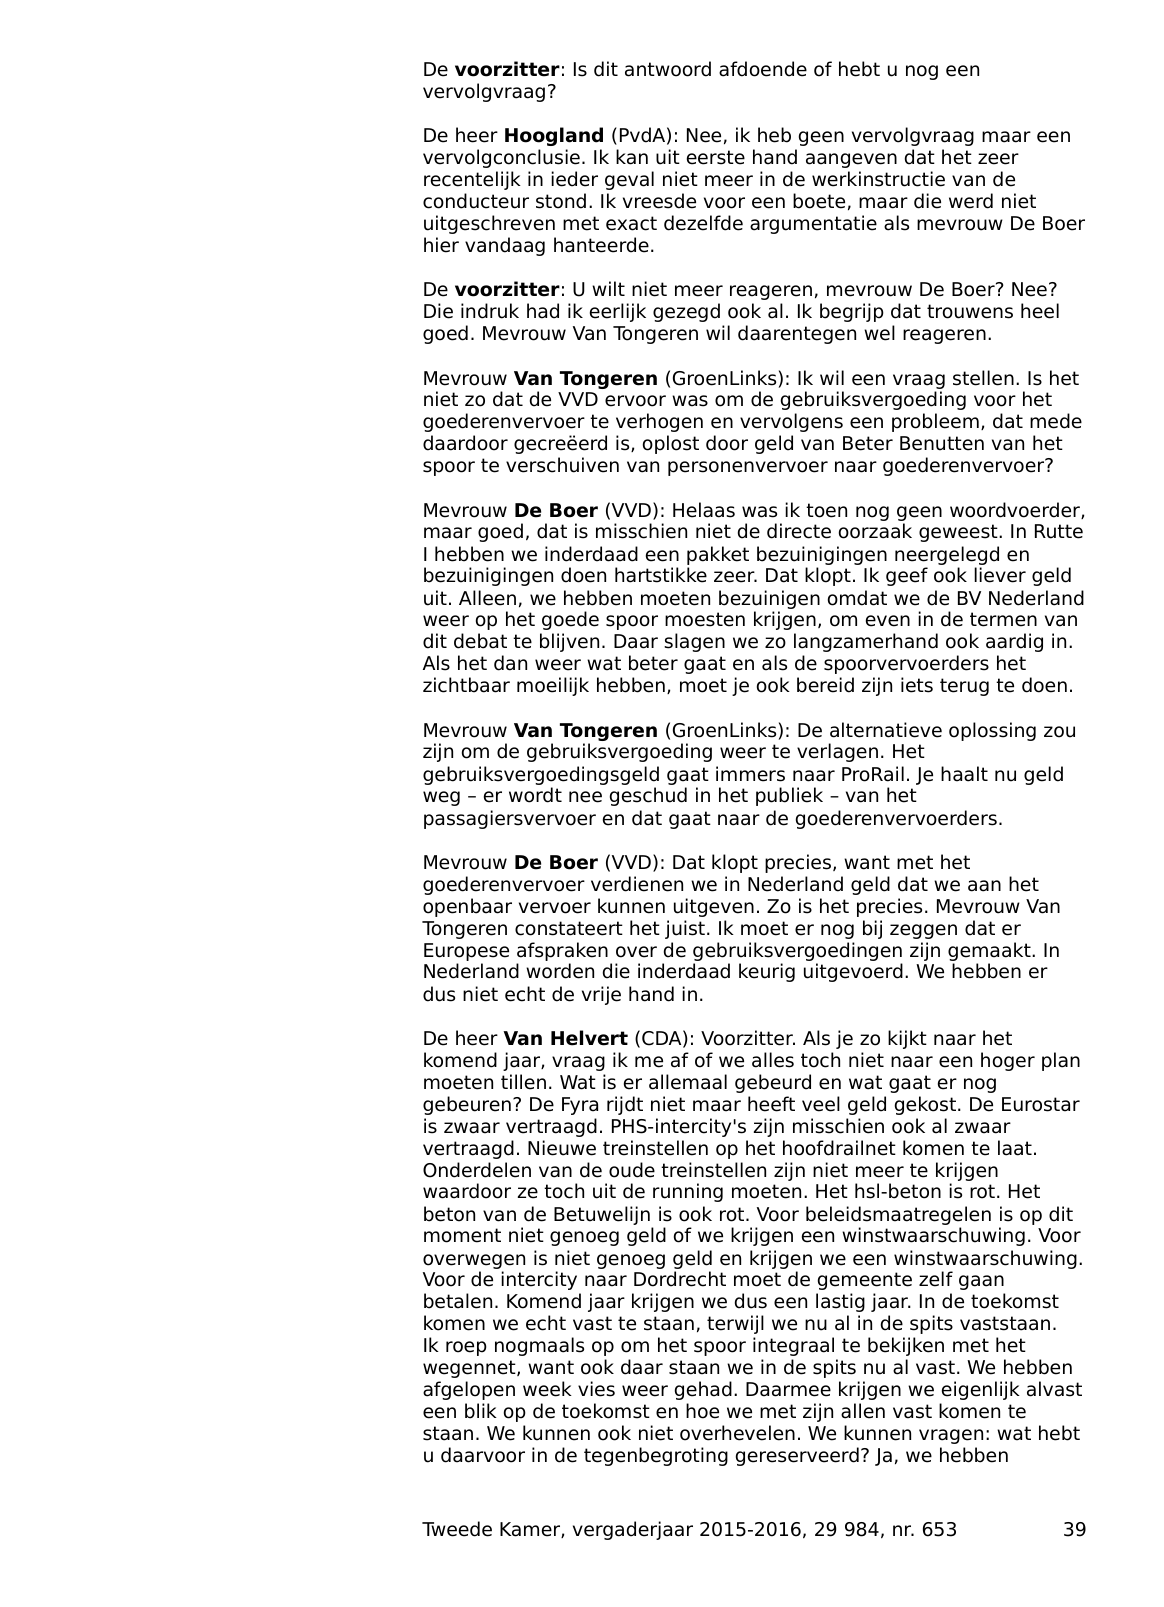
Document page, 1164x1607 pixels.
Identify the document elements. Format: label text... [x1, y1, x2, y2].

text Mevrouw De Boer (VVD): Dat klopt precies, want met het goederenvervoer verdienen we in Nederland geld dat we aan het openbaar vervoer kunnen uitgeven. Zo is het precies. Mevrouw Van Tongeren constateert het juist. Ik moet er nog bij zeggen dat er Europese afspraken over de gebruiksvergoedingen zijn gemaakt. In Nederland worden die inderdaad keurig uitgevoerd. We hebben er dus niet echt de vrije hand in. [422, 852, 1087, 1005]
text De heer Van Helvert (CDA): Voorzitter. Als je zo kijkt naar het komend jaar, vraag ik me af of we alles toch niet naar een hoger plan moeten tillen. Wat is er allemaal gebeurd en wat gaat er nog gebeuren? De Fyra rijdt niet maar heeft veel geld gekost. De Eurostar is zwaar vertraagd. PHS-intercity's zijn misschien ook al zwaar vertraagd. Nieuwe treinstellen op het hoofdrailnet komen te laat. Onderdelen van de oude treinstellen zijn niet meer te krijgen waardoor ze toch uit de running moeten. Het hsl-beton is rot. Het beton van de Betuwelijn is ook rot. Voor beleidsmaatregelen is op dit moment niet genoeg geld of we krijgen een winstwaarschuwing. Voor overwegen is niet genoeg geld en krijgen we een winstwaarschuwing. Voor de intercity naar Dordrecht moet de gemeente zelf gaan betalen. Komend jaar krijgen we dus een lastig jaar. In de toekomst komen we echt vast te staan, terwijl we nu al in de spits vaststaan. [422, 1028, 1087, 1335]
text De voorzitter: Is dit antwoord afdoende of hebt u nog een vervolgvraag? [422, 59, 1087, 103]
text Mevrouw Van Tongeren (GroenLinks): Ik wil een vraag stellen. Is het niet zo dat de VVD ervoor was om de gebruiksvergoeding voor het goederenvervoer te verhogen en vervolgens een probleem, dat mede daardoor gecreëerd is, oplost door geld van Beter Benutten van het spoor te verschuiven van personenvervoer naar goederenvervoer? [422, 367, 1087, 477]
text De voorzitter: U wilt niet meer reageren, mevrouw De Boer? Nee? Die indruk had ik eerlijk gezegd ook al. Ik begrijp dat trouwens heel goed. Mevrouw Van Tongeren wil daarentegen wel reageren. [422, 279, 1087, 345]
text Mevrouw De Boer (VVD): Helaas was ik toen nog geen woordvoerder, maar goed, dat is misschien niet de directe oorzaak geweest. In Rutte I hebben we inderdaad een pakket bezuinigingen neergelegd en bezuinigingen doen hartstikke zeer. Dat klopt. Ik geef ook liever geld uit. Alleen, we hebben moeten bezuinigen omdat we de BV Nederland weer op het goede spoor moesten krijgen, om even in de termen van dit debat te blijven. Daar slagen we zo langzamerhand ook aardig in. Als het dan weer wat beter gaat en als de spoorvervoerders het zichtbaar moeilijk hebben, moet je ook bereid zijn iets terug te doen. [422, 499, 1087, 697]
text Mevrouw Van Tongeren (GroenLinks): De alternatieve oplossing zou zijn om de gebruiksvergoeding weer te verlagen. Het gebruiksvergoedingsgeld gaat immers naar ProRail. Je haalt nu geld weg – er wordt nee geschud in het publiek – van het passagiersvervoer en dat gaat naar de goederenvervoerders. [422, 719, 1087, 829]
text Ik roep nogmaals op om het spoor integraal te bekijken met het wegennet, want ook daar staan we in de spits nu al vast. We hebben afgelopen week vies weer gehad. Daarmee krijgen we eigenlijk alvast een blik op de toekomst en hoe we met zijn allen vast komen te staan. We kunnen ook niet overhevelen. We kunnen vragen: wat hebt u daarvoor in de tegenbegroting gereserveerd? Ja, we hebben [422, 1335, 1087, 1467]
text De heer Hoogland (PvdA): Nee, ik heb geen vervolgvraag maar een vervolgconclusie. Ik kan uit eerste hand aangeven dat het zeer recentelijk in ieder geval niet meer in de werkinstructie van de conducteur stond. Ik vreesde voor een boete, maar die werd niet uitgeschreven met exact dezelfde argumentatie als mevrouw De Boer hier vandaag hanteerde. [422, 125, 1087, 257]
